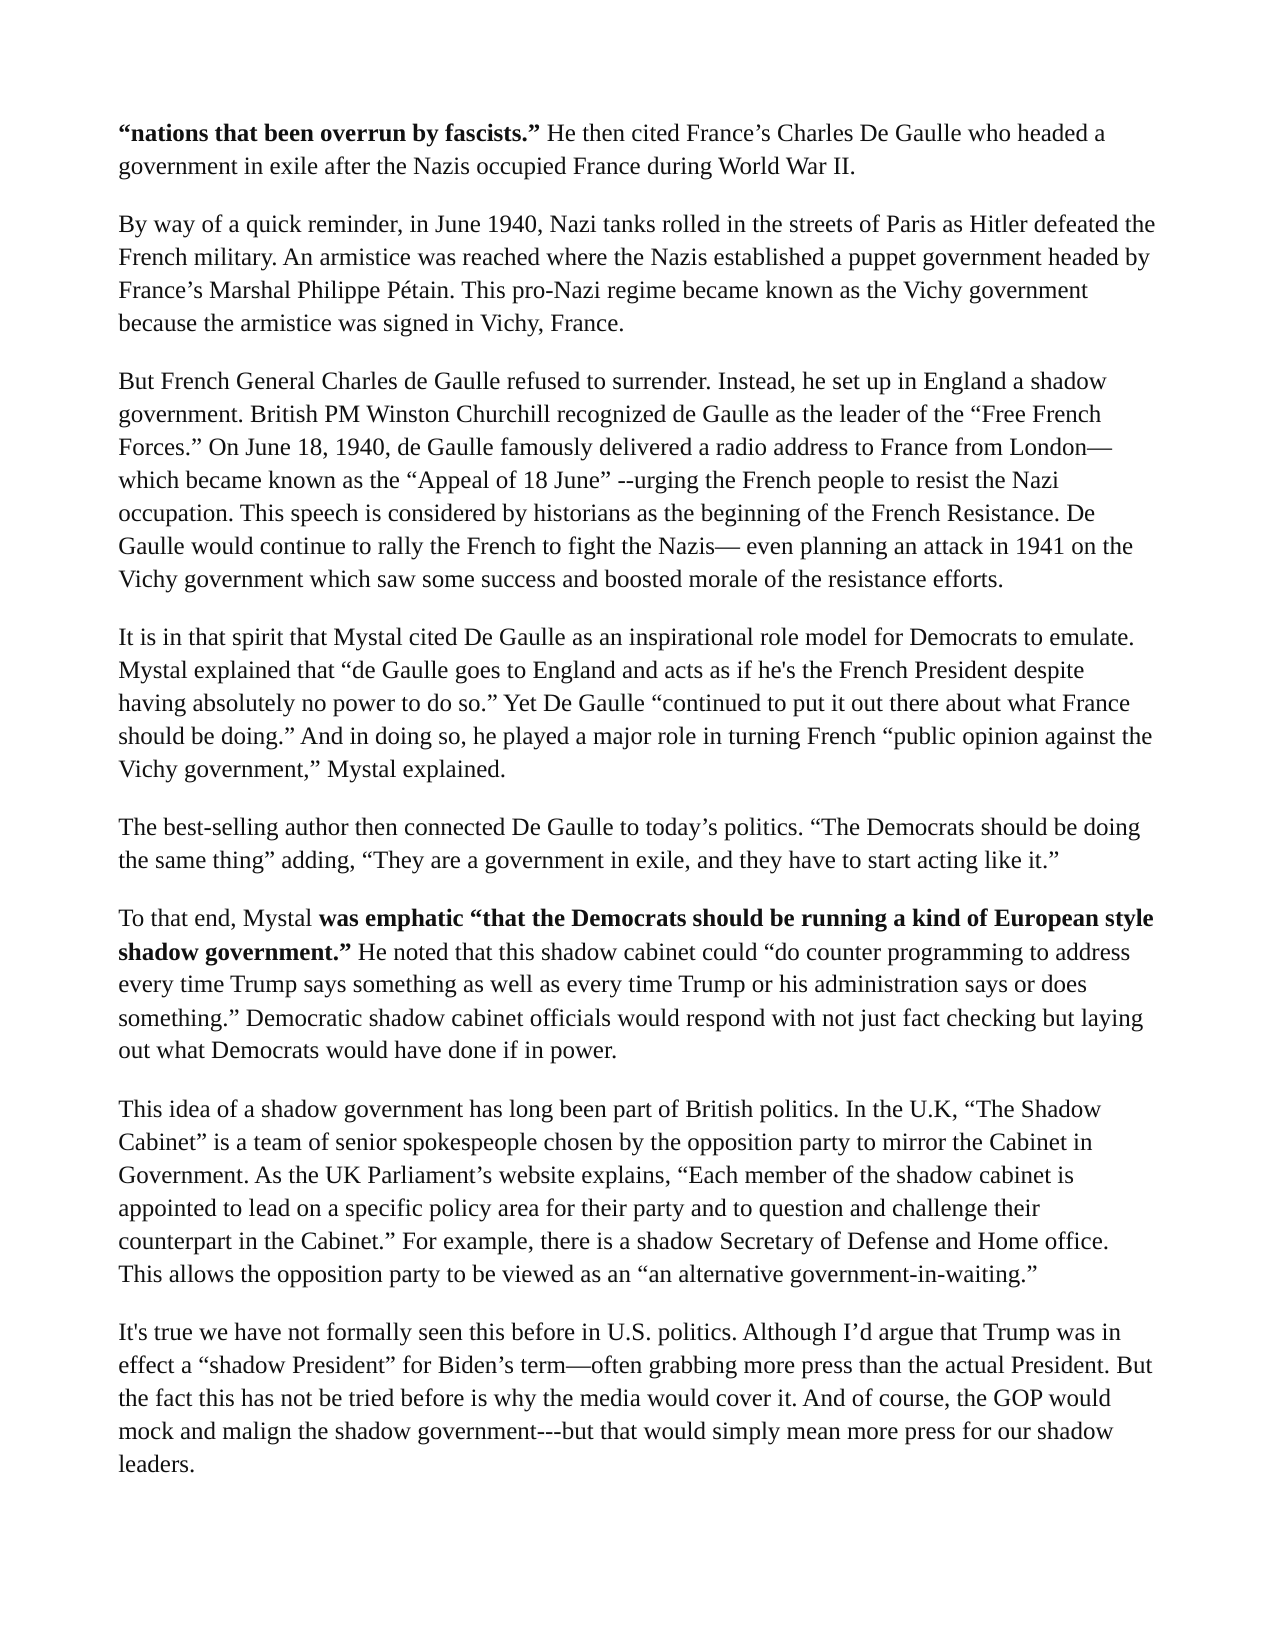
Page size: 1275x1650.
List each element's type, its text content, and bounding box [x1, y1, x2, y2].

text This idea of a shadow government has long been part of British politics. In the U.K, “The Shadow Cabinet” is a team of senior spokespeople chosen by the opposition party to mirror the Cabinet in Government. As the UK Parliament’s website explains, “Each member of the shadow cabinet is appointed to lead on a specific policy area for their party and to question and challenge their counterpart in the Cabinet.” For example, there is a shadow Secretary of Defense and Home office. This allows the opposition party to be viewed as an “an alternative government-in-waiting.” [118, 1094, 1157, 1287]
text It is in that spirit that Mystal cited De Gaulle as an inspirational role model for Democrats to emulate. Mystal explained that “de Gaulle goes to England and acts as if he's the French President despite having absolutely no power to do so.” Yet De Gaulle “continued to put it out there about what France should be doing.” And in doing so, he played a major role in turning French “public opinion against the Vichy government,” Mystal explained. [118, 622, 1157, 783]
text To that end, Mystal was emphatic “that the Democrats should be running a kind of European style shadow government.” He noted that this shadow cabinet could “do counter programming to address every time Trump says something as well as every time Trump or his administration says or does something.” Democratic shadow cabinet officials would respond with not just fact checking but laying out what Democrats would have done if in power. [118, 903, 1157, 1064]
text It's true we have not formally seen this before in U.S. politics. Although I’d argue that Trump was in effect a “shadow President” for Biden’s term—often grabbing more press than the actual President. But the fact this has not be tried before is why the media would cover it. And of course, the GOP would mock and malign the shadow government---but that would simply mean more press for our shadow leaders. [118, 1317, 1157, 1478]
text But French General Charles de Gaulle refused to surrender. Instead, he set up in England a shadow government. British PM Winston Churchill recognized de Gaulle as the leader of the “Free French Forces.” On June 18, 1940, de Gaulle famously delivered a radio address to France from London—which became known as the “Appeal of 18 June” --urging the French people to resist the Nazi occupation. This speech is considered by historians as the beginning of the French Resistance. De Gaulle would continue to rally the French to fight the Nazis— even planning an attack in 1941 on the Vichy government which saw some success and boosted morale of the resistance efforts. [118, 366, 1157, 593]
text By way of a quick reminder, in June 1940, Nazi tanks rolled in the streets of Paris as Hitler defeated the French military. An armistice was reached where the Nazis established a puppet government headed by France’s Marshal Philippe Pétain. This pro-Nazi regime became known as the Vichy government because the armistice was signed in Vichy, France. [118, 209, 1157, 337]
text The best-selling author then connected De Gaulle to today’s politics. “The Democrats should be doing the same thing” adding, “They are a government in exile, and they have to start acting like it.” [118, 812, 1157, 874]
text “nations that been overrun by fascists.” He then cited France’s Charles De Gaulle who headed a government in exile after the Nazis occupied France during World War II. [118, 118, 1157, 180]
